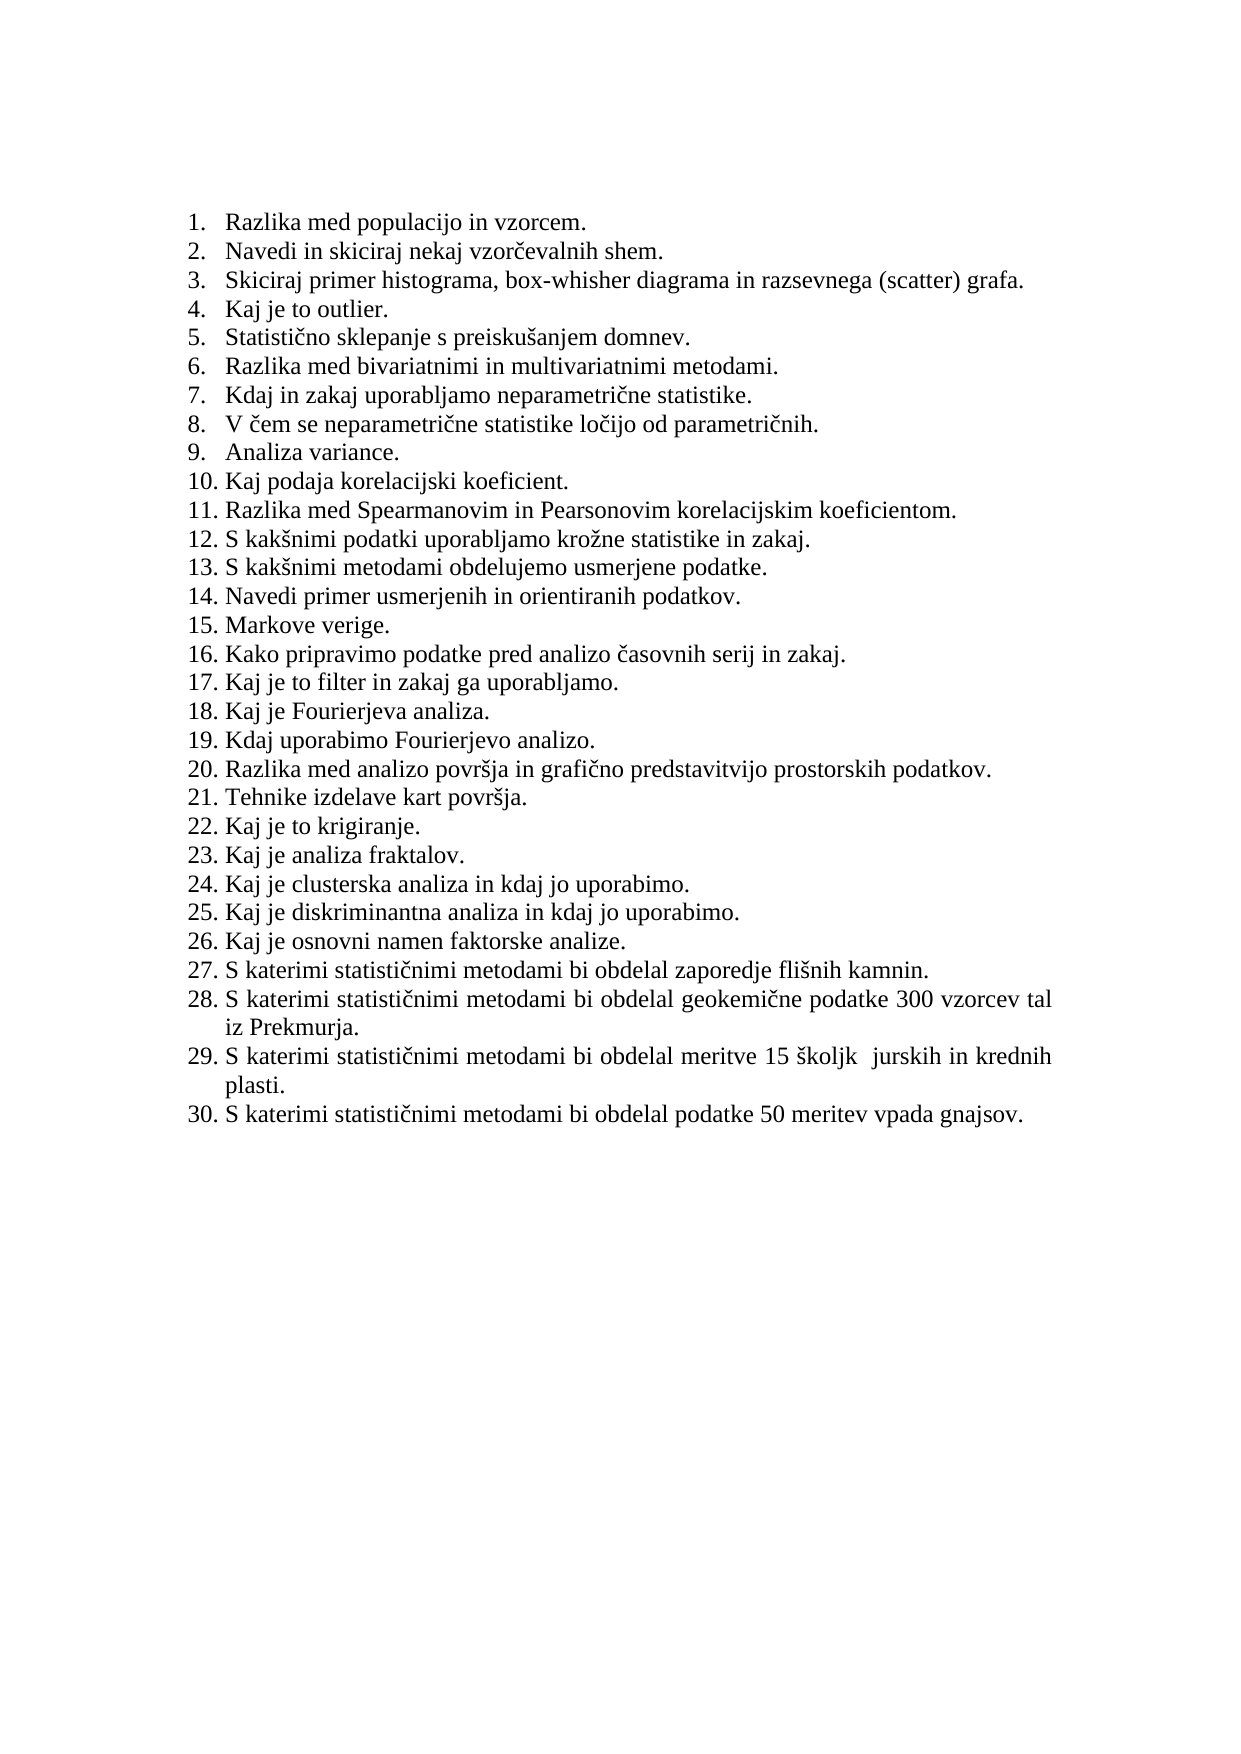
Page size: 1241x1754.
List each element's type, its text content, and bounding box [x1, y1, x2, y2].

list S katerimi statističnimi metodami bi obdelal geokemične podatke 300 vzorcev tal iz Prekmurja. [187, 984, 1053, 1041]
list Kaj je osnovni namen faktorske analize. [187, 926, 1053, 955]
list Analiza variance. [187, 437, 1053, 466]
list Razlika med analizo površja in grafično predstavitvijo prostorskih podatkov. [187, 754, 1053, 782]
list S katerimi statističnimi metodami bi obdelal meritve 15 školjk jurskih in krednih plasti. [187, 1041, 1053, 1099]
list S kakšnimi metodami obdelujemo usmerjene podatke. [187, 552, 1053, 581]
list Kako pripravimo podatke pred analizo časovnih serij in zakaj. [187, 639, 1053, 667]
list S kakšnimi podatki uporabljamo krožne statistike in zakaj. [187, 524, 1053, 552]
list Tehnike izdelave kart površja. [187, 782, 1053, 811]
list Navedi primer usmerjenih in orientiranih podatkov. [187, 581, 1053, 610]
list Razlika med bivariatnimi in multivariatnimi metodami. [187, 351, 1053, 380]
list Kaj je clusterska analiza in kdaj jo uporabimo. [187, 869, 1053, 897]
list Kaj je analiza fraktalov. [187, 840, 1053, 869]
list Kaj je to krigiranje. [187, 811, 1053, 840]
list S katerimi statističnimi metodami bi obdelal zaporedje flišnih kamnin. [187, 955, 1053, 984]
list Kdaj in zakaj uporabljamo neparametrične statistike. [187, 380, 1053, 409]
list V čem se neparametrične statistike ločijo od parametričnih. [187, 409, 1053, 437]
list Navedi in skiciraj nekaj vzorčevalnih shem. [187, 236, 1053, 265]
list Markove verige. [187, 610, 1053, 639]
list Razlika med populacijo in vzorcem. [187, 207, 1053, 236]
list Statistično sklepanje s preiskušanjem domnev. [187, 322, 1053, 351]
list Kaj je to outlier. [187, 294, 1053, 322]
list Razlika med Spearmanovim in Pearsonovim korelacijskim koeficientom. [187, 495, 1053, 524]
list Kaj je to filter in zakaj ga uporabljamo. [187, 667, 1053, 696]
list S katerimi statističnimi metodami bi obdelal podatke 50 meritev vpada gnajsov. [187, 1099, 1053, 1127]
list Kaj je diskriminantna analiza in kdaj jo uporabimo. [187, 897, 1053, 926]
list Kaj je Fourierjeva analiza. [187, 696, 1053, 725]
list Skiciraj primer histograma, box-whisher diagrama in razsevnega (scatter) grafa. [187, 265, 1053, 294]
list Kdaj uporabimo Fourierjevo analizo. [187, 725, 1053, 754]
list Kaj podaja korelacijski koeficient. [187, 466, 1053, 495]
